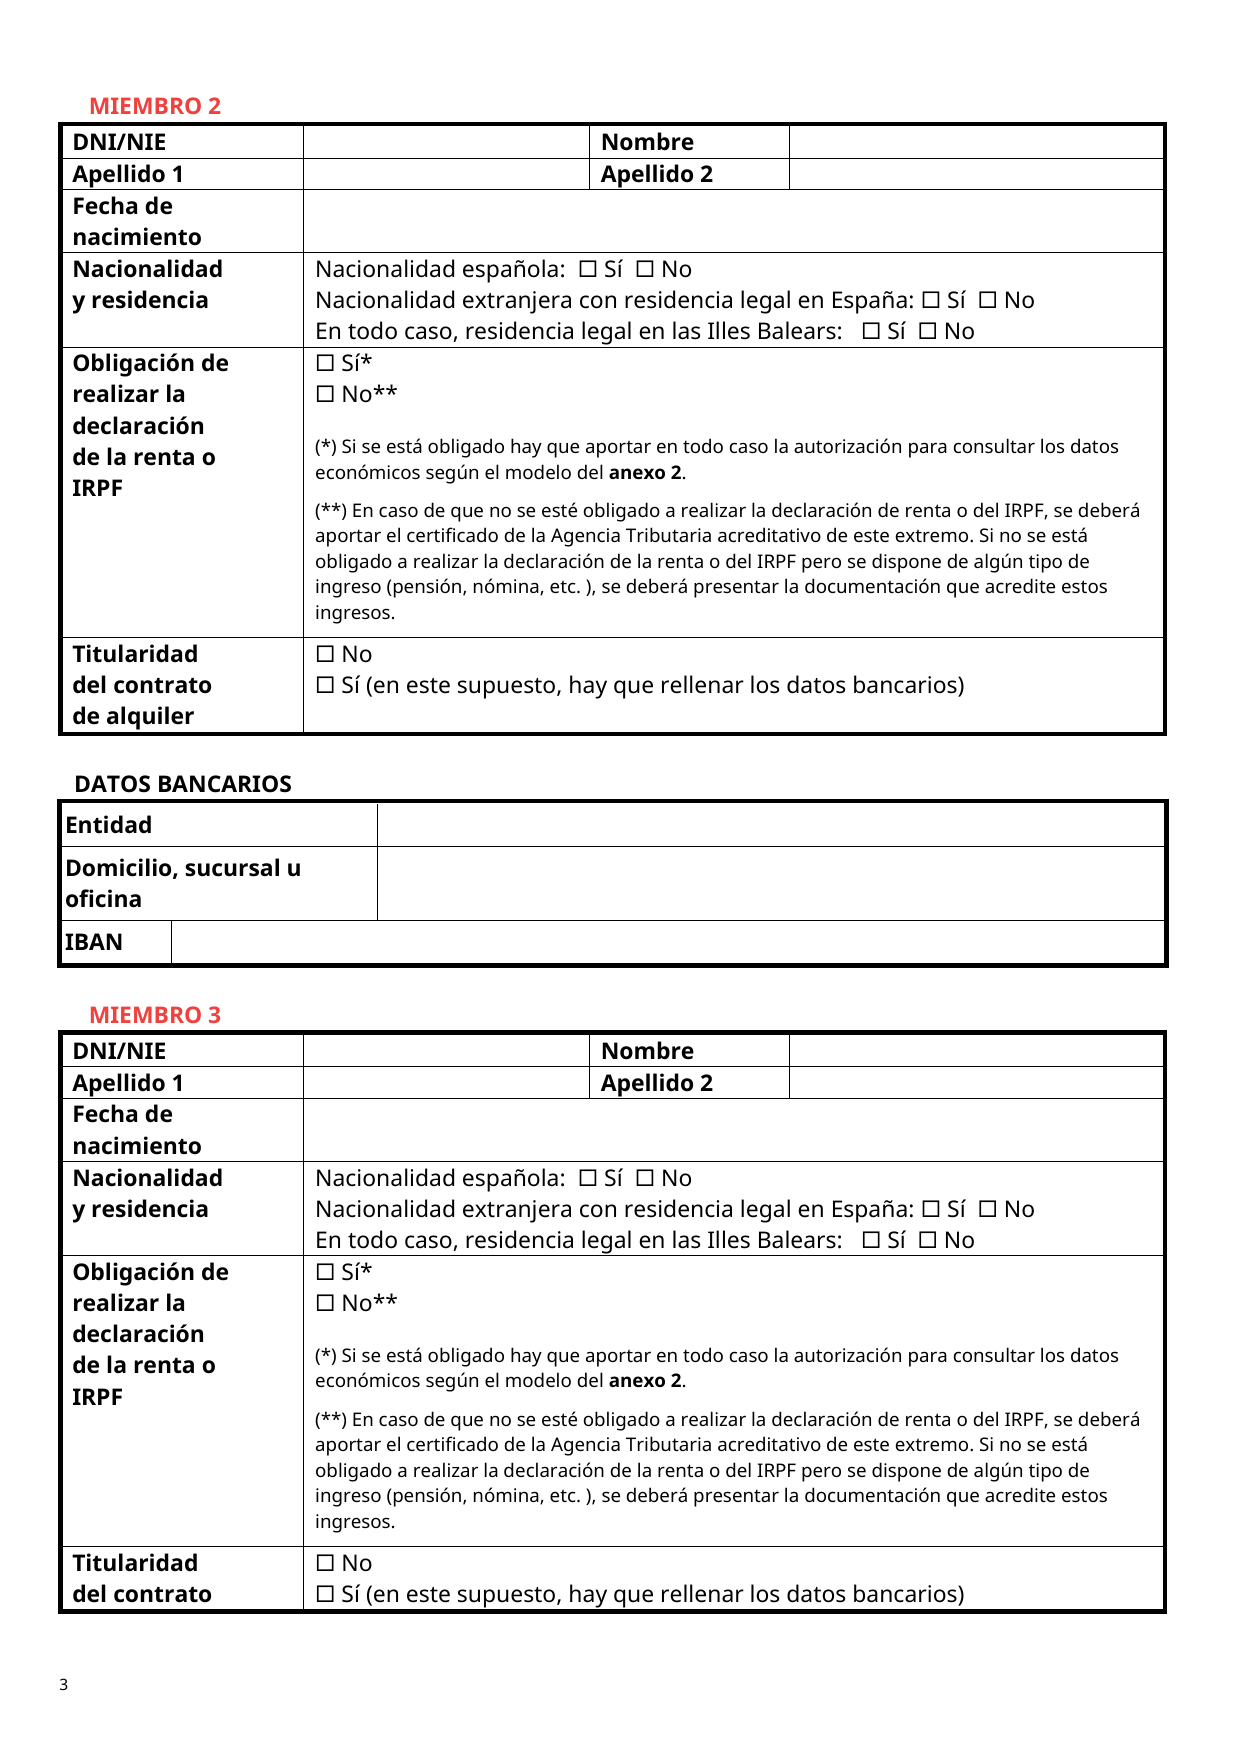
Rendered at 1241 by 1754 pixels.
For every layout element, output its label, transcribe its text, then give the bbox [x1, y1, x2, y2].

table_cell [172, 921, 1164, 963]
table_cell [378, 847, 1164, 920]
table_cell Apellido 2 [590, 159, 789, 189]
table_header [790, 1035, 1163, 1066]
table_cell Titularidad del contrato [63, 1547, 303, 1609]
table_header [304, 1035, 589, 1066]
table_cell [304, 159, 589, 189]
table_cell Domicilio, sucursal u oficina [62, 847, 377, 920]
table_cell [304, 1099, 1163, 1161]
table_cell Fecha de nacimiento [63, 1099, 303, 1161]
table_cell [304, 1067, 589, 1098]
table_cell Nacionalidad y residencia [63, 253, 303, 347]
table_cell Apellido 2 [590, 1067, 789, 1098]
table_cell [790, 1067, 1163, 1098]
table_header Entidad [62, 803, 377, 846]
table_cell Fecha de nacimiento [63, 190, 303, 252]
table_header DNI/NIE [63, 126, 303, 157]
text MIEMBRO 2 [59, 90, 1107, 122]
table_cell  No  Sí (en este supuesto, hay que rellenar los datos bancarios) [304, 1547, 1163, 1609]
table_header [304, 126, 589, 157]
table_cell Obligación de realizar la declaración de la renta o IRPF [63, 1256, 303, 1546]
table_cell  No  Sí (en este supuesto, hay que rellenar los datos bancarios) [304, 638, 1163, 732]
table_cell [304, 190, 1163, 252]
table_cell Apellido 1 [63, 1067, 303, 1098]
table_cell Obligación de realizar la declaración de la renta o IRPF [63, 348, 303, 637]
table_cell [790, 159, 1163, 189]
table_cell Nacionalidad española:  Sí  No Nacionalidad extranjera con residencia legal en España:  Sí  No En todo caso, residencia legal en las Illes Balears:  Sí  No [304, 253, 1163, 347]
text MIEMBRO 3 [59, 999, 1107, 1030]
table_cell Nacionalidad y residencia [63, 1162, 303, 1255]
table_header DNI/NIE [63, 1035, 303, 1066]
table_cell IBAN [62, 921, 171, 963]
text DATOS BANCARIOS [74, 767, 1108, 799]
table_cell Nacionalidad española:  Sí  No Nacionalidad extranjera con residencia legal en España:  Sí  No En todo caso, residencia legal en las Illes Balears:  Sí  No [304, 1162, 1163, 1255]
table_cell  Sí*  No** (*) Si se está obligado hay que aportar en todo caso la autorización para consultar los datos económicos según el modelo del anexo 2. (**) En caso de que no se esté obligado a realizar la declaración de renta o del IRPF, se deberá aportar el certificado de la Agencia Tributaria acreditativo de este extremo. Si no se está obligado a realizar la declaración de la renta o del IRPF pero se dispone de algún tipo de ingreso (pensión, nómina, etc. ), se deberá presentar la documentación que acredite estos ingresos. [304, 348, 1163, 637]
table_cell Apellido 1 [63, 159, 303, 189]
table_cell  Sí*  No** (*) Si se está obligado hay que aportar en todo caso la autorización para consultar los datos económicos según el modelo del anexo 2. (**) En caso de que no se esté obligado a realizar la declaración de renta o del IRPF, se deberá aportar el certificado de la Agencia Tributaria acreditativo de este extremo. Si no se está obligado a realizar la declaración de la renta o del IRPF pero se dispone de algún tipo de ingreso (pensión, nómina, etc. ), se deberá presentar la documentación que acredite estos ingresos. [304, 1256, 1163, 1546]
table_cell Titularidad del contrato de alquiler [63, 638, 303, 732]
table_header [790, 126, 1163, 157]
table_header Nombre [590, 126, 789, 157]
table_header [378, 803, 1164, 846]
table_header Nombre [590, 1035, 789, 1066]
